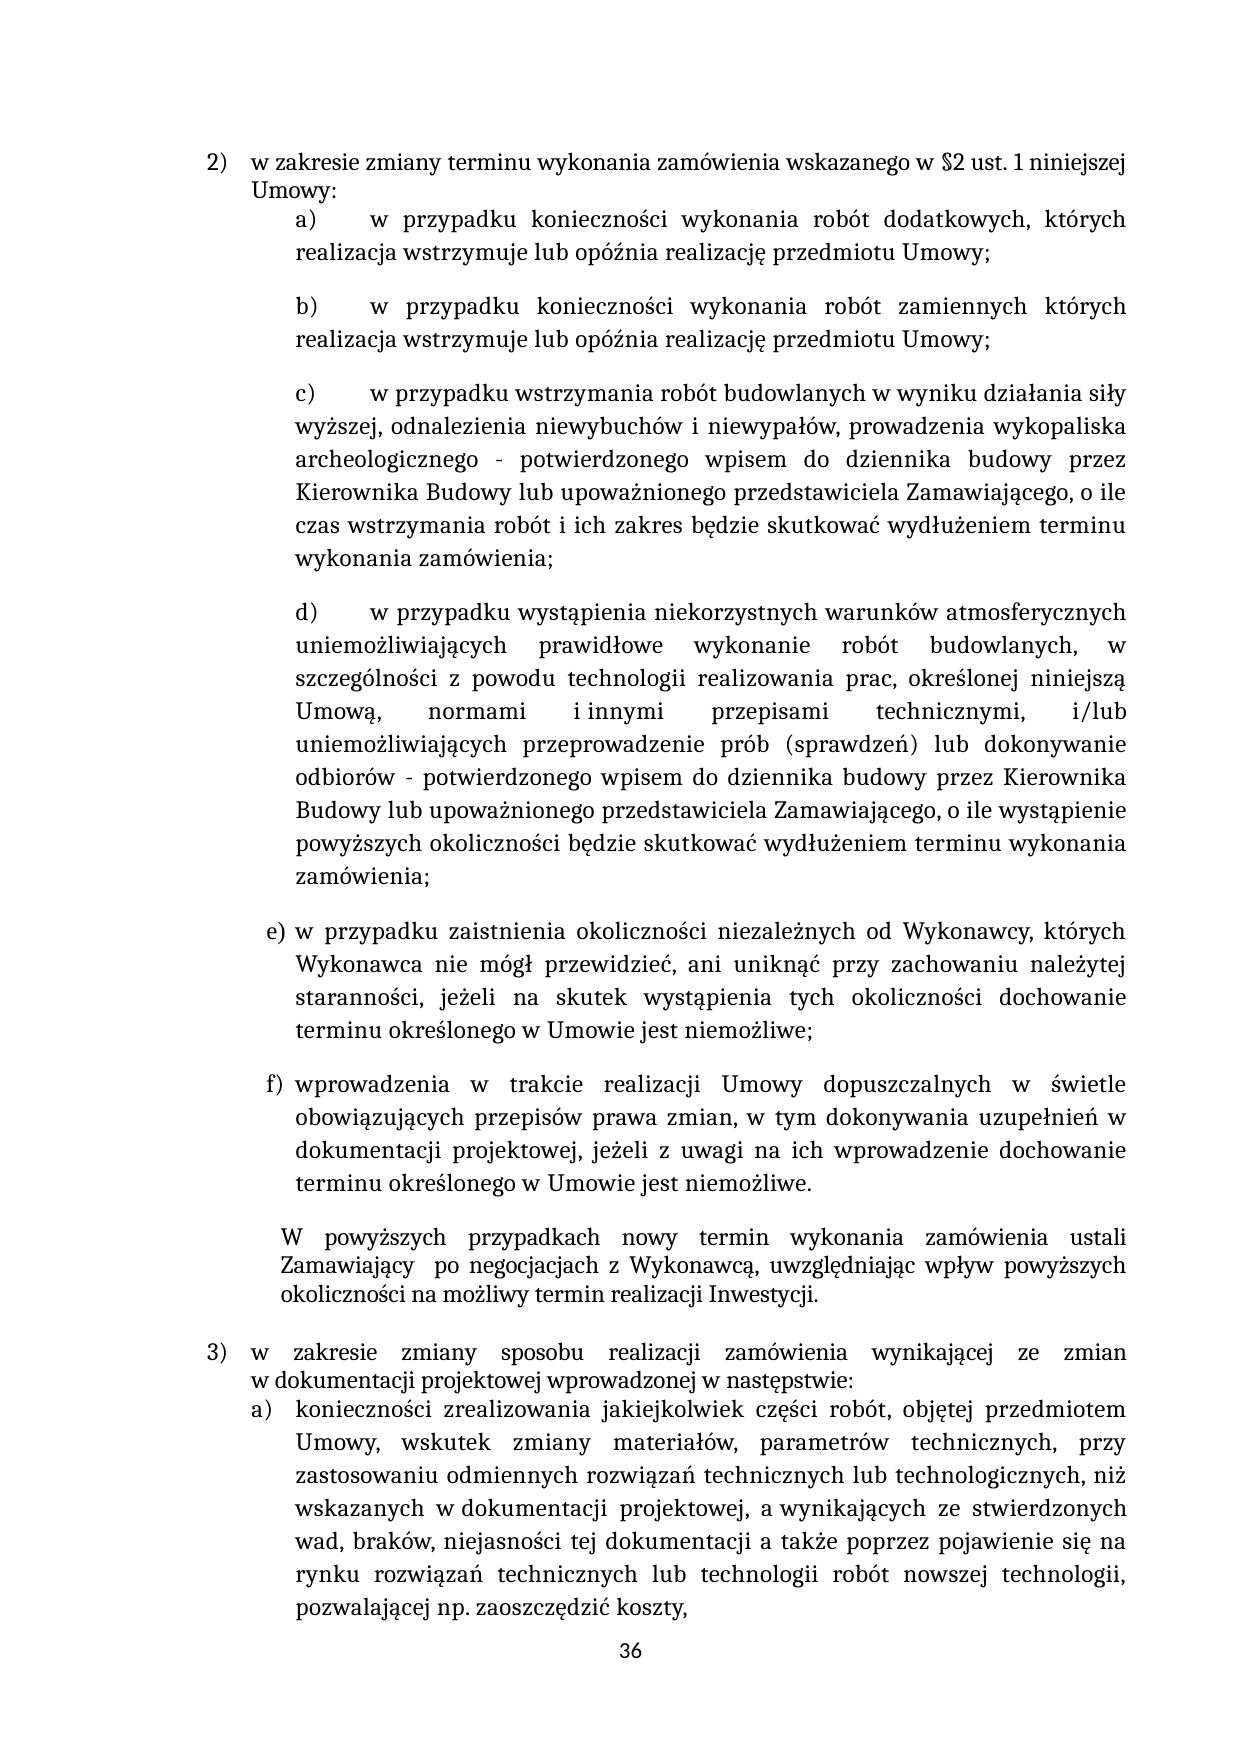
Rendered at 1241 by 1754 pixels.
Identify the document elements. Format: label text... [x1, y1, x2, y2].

list w przypadku zaistnienia okoliczności niezależnych od Wykonawcy, których Wykonawca nie mógł przewidzieć, ani uniknąć przy zachowaniu należytej staranności, jeżeli na skutek wystąpienia tych okoliczności dochowanie terminu określonego w Umowie jest niemożliwe; [266, 916, 1128, 1044]
text W powyższych przypadkach nowy termin wykonania zamówienia ustali Zamawiający po negocjacjach z Wykonawcą, uwzględniając wpływ powyższych okoliczności na możliwy termin realizacji Inwestycji. [281, 1223, 1128, 1309]
list w przypadku wystąpienia niekorzystnych warunków atmosferycznych uniemożliwiających prawidłowe wykonanie robót budowlanych, w szczególności z powodu technologii realizowania prac, określonej niniejszą Umową, normami i innymi przepisami technicznymi, i/lub uniemożliwiających przeprowadzenie prób (sprawdzeń) lub dokonywanie odbiorów - potwierdzonego wpisem do dziennika budowy przez Kierownika Budowy lub upoważnionego przedstawiciela Zamawiającego, o ile wystąpienie powyższych okoliczności będzie skutkować wydłużeniem terminu wykonania zamówienia; [295, 598, 1128, 891]
list konieczności zrealizowania jakiejkolwiek części robót, objętej przedmiotem Umowy, wskutek zmiany materiałów, parametrów technicznych, przy zastosowaniu odmiennych rozwiązań technicznych lub technologicznych, niż wskazanych w dokumentacji projektowej, a wynikających ze stwierdzonych wad, braków, niejasności tej dokumentacji a także poprzez pojawienie się na rynku rozwiązań technicznych lub technologii robót nowszej technologii, pozwalającej np. zaoszczędzić koszty, [251, 1395, 1128, 1622]
text 2) w zakresie zmiany terminu wykonania zamówienia wskazanego w §2 ust. 1 niniejszej Umowy: [207, 148, 1128, 205]
list w przypadku wstrzymania robót budowlanych w wyniku działania siły wyższej, odnalezienia niewybuchów i niewypałów, prowadzenia wykopaliska archeologicznego - potwierdzonego wpisem do dziennika budowy przez Kierownika Budowy lub upoważnionego przedstawiciela Zamawiającego, o ile czas wstrzymania robót i ich zakres będzie skutkować wydłużeniem terminu wykonania zamówienia; [295, 379, 1128, 573]
text 3) w zakresie zmiany sposobu realizacji zamówienia wynikającej ze zmian w dokumentacji projektowej wprowadzonej w następstwie: [207, 1338, 1128, 1395]
list wprowadzenia w trakcie realizacji Umowy dopuszczalnych w świetle obowiązujących przepisów prawa zmian, w tym dokonywania uzupełnień w dokumentacji projektowej, jeżeli z uwagi na ich wprowadzenie dochowanie terminu określonego w Umowie jest niemożliwe. [266, 1070, 1128, 1197]
list w przypadku konieczności wykonania robót zamiennych których realizacja wstrzymuje lub opóźnia realizację przedmiotu Umowy; [295, 292, 1128, 354]
list w przypadku konieczności wykonania robót dodatkowych, których realizacja wstrzymuje lub opóźnia realizację przedmiotu Umowy; [295, 205, 1128, 267]
